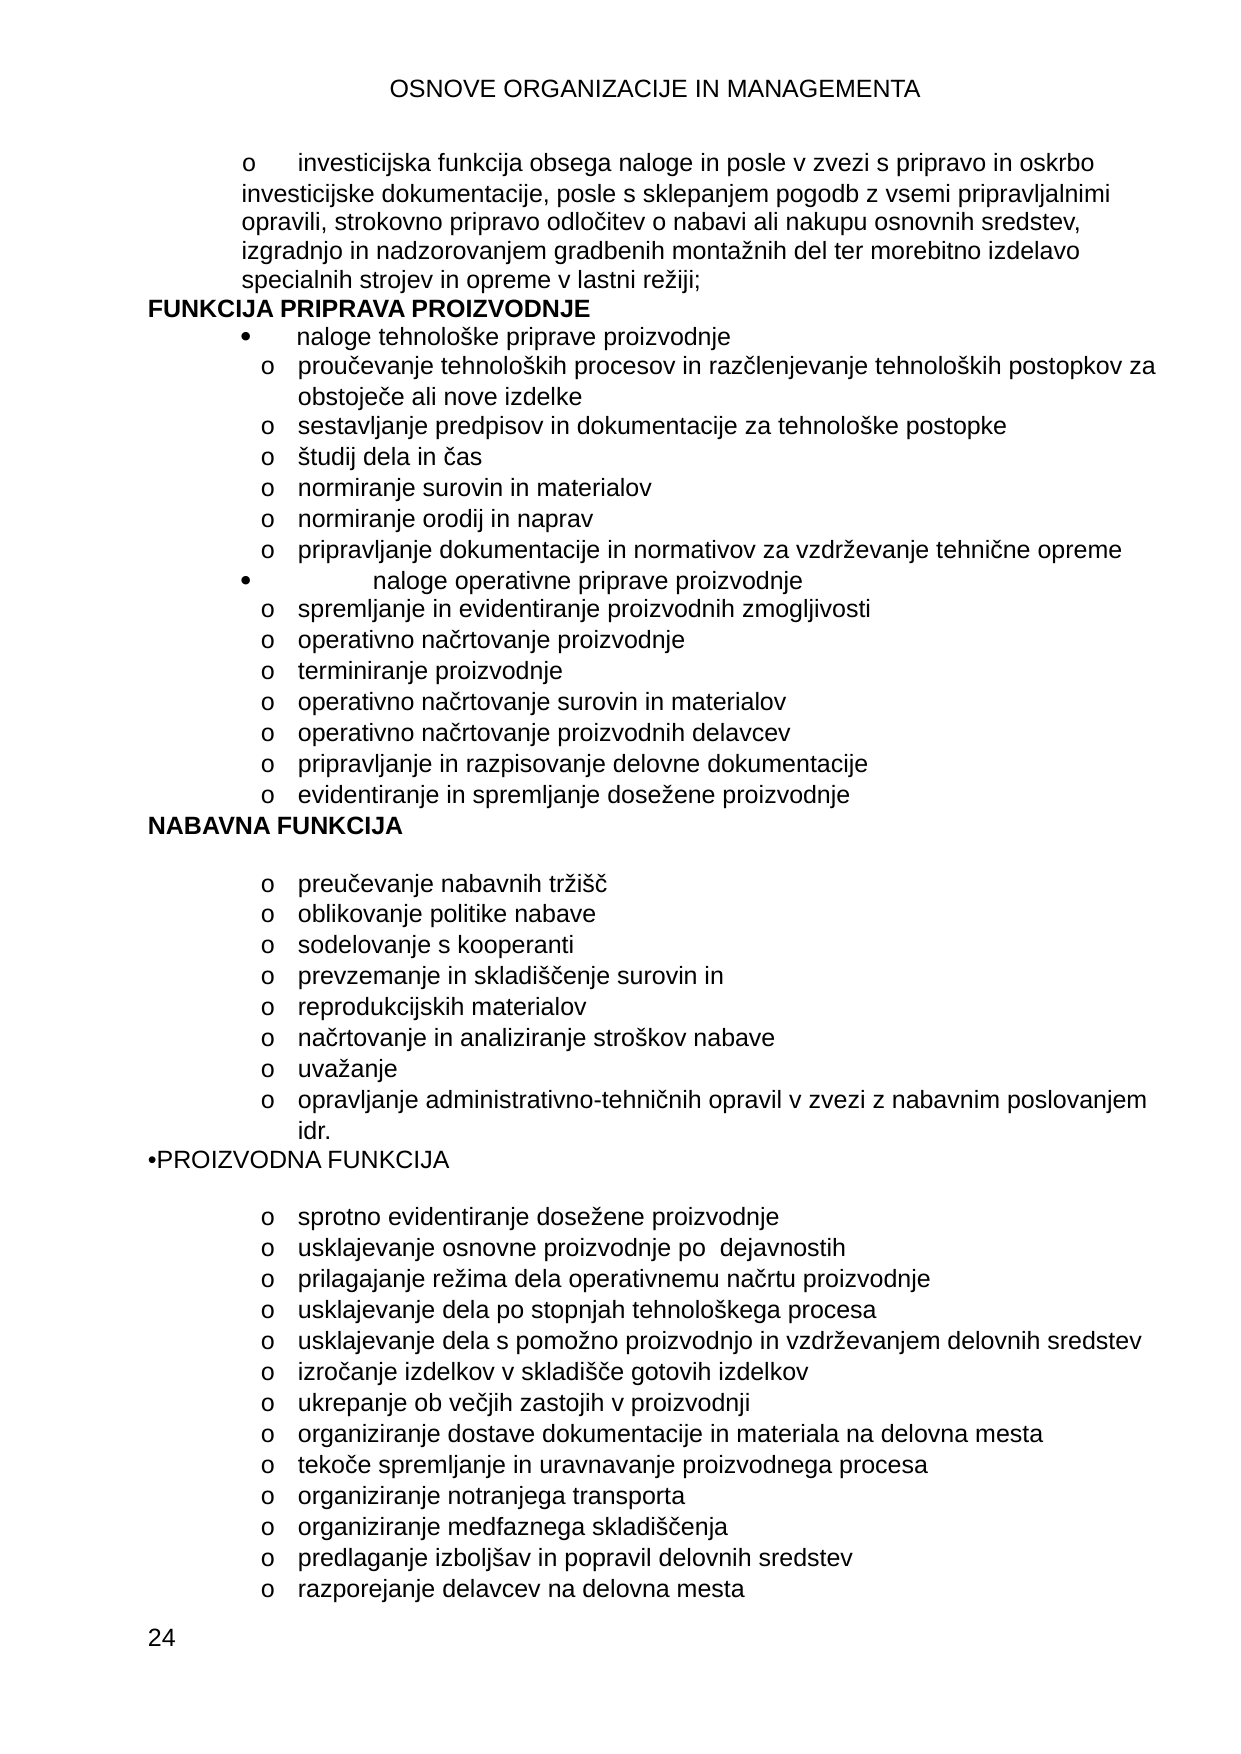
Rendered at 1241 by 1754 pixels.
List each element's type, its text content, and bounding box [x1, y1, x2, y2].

subtitle NABAVNA FUNKCIJA [148, 811, 1162, 840]
list izročanje izdelkov v skladišče gotovih izdelkov [260, 1357, 1162, 1388]
list operativno načrtovanje proizvodnje [260, 625, 1162, 656]
list usklajevanje osnovne proizvodnje po dejavnostih [260, 1233, 1162, 1264]
list opravljanje administrativno-tehničnih opravil v zvezi z nabavnim poslovanjem idr. [260, 1085, 1162, 1145]
list prevzemanje in skladiščenje surovin in [260, 961, 1162, 992]
list prilagajanje režima dela operativnemu načrtu proizvodnje [260, 1264, 1162, 1295]
list sodelovanje s kooperanti [260, 930, 1162, 961]
list pripravljanje in razpisovanje delovne dokumentacije [260, 749, 1162, 780]
list normiranje surovin in materialov [260, 473, 1162, 504]
list evidentiranje in spremljanje dosežene proizvodnje [260, 780, 1162, 811]
list reprodukcijskih materialov [260, 992, 1162, 1023]
list usklajevanje dela po stopnjah tehnološkega procesa [260, 1295, 1162, 1326]
list ukrepanje ob večjih zastojih v proizvodnji [260, 1388, 1162, 1419]
list usklajevanje dela s pomožno proizvodnjo in vzdrževanjem delovnih sredstev [260, 1326, 1162, 1357]
list organiziranje dostave dokumentacije in materiala na delovna mesta [260, 1419, 1162, 1450]
list naloge operativne priprave proizvodnje [241, 566, 1162, 594]
list terminiranje proizvodnje [260, 656, 1162, 687]
list operativno načrtovanje proizvodnih delavcev [260, 718, 1162, 749]
list sestavljanje predpisov in dokumentacije za tehnološke postopke [260, 411, 1162, 442]
list sprotno evidentiranje dosežene proizvodnje [260, 1202, 1162, 1233]
list načrtovanje in analiziranje stroškov nabave [260, 1023, 1162, 1054]
list organiziranje medfaznega skladiščenja [260, 1512, 1162, 1543]
list operativno načrtovanje surovin in materialov [260, 687, 1162, 718]
list oblikovanje politike nabave [260, 899, 1162, 930]
list predlaganje izboljšav in popravil delovnih sredstev [260, 1543, 1162, 1573]
list proučevanje tehnoloških procesov in razčlenjevanje tehnoloških postopkov za obstoječe ali nove izdelke [260, 351, 1162, 411]
list razporejanje delavcev na delovna mesta [260, 1573, 1162, 1604]
subtitle FUNKCIJA PRIPRAVA PROIZVODNJE [148, 294, 1162, 322]
list spremljanje in evidentiranje proizvodnih zmogljivosti [260, 594, 1162, 625]
list študij dela in čas [260, 442, 1162, 473]
list investicijska funkcija obsega naloge in posle v zvezi s pripravo in oskrbo investicijske dokumentacije, posle s sklepanjem pogodb z vsemi pripravljalnimi opravili, strokovno pripravo odločitev o nabavi ali nakupu osnovnih sredstev, izgradnjo in nadzorovanjem gradbenih montažnih del ter morebitno izdelavo specialnih strojev in opreme v lastni režiji; [241, 148, 1162, 294]
list tekoče spremljanje in uravnavanje proizvodnega procesa [260, 1450, 1162, 1481]
list pripravljanje dokumentacije in normativov za vzdrževanje tehnične opreme [260, 535, 1162, 566]
list preučevanje nabavnih tržišč [260, 868, 1162, 899]
list uvažanje [260, 1054, 1162, 1085]
list normiranje orodij in naprav [260, 504, 1162, 535]
list naloge tehnološke priprave proizvodnje [241, 322, 1162, 351]
text •PROIZVODNA FUNKCIJA [148, 1145, 1162, 1173]
list organiziranje notranjega transporta [260, 1481, 1162, 1512]
